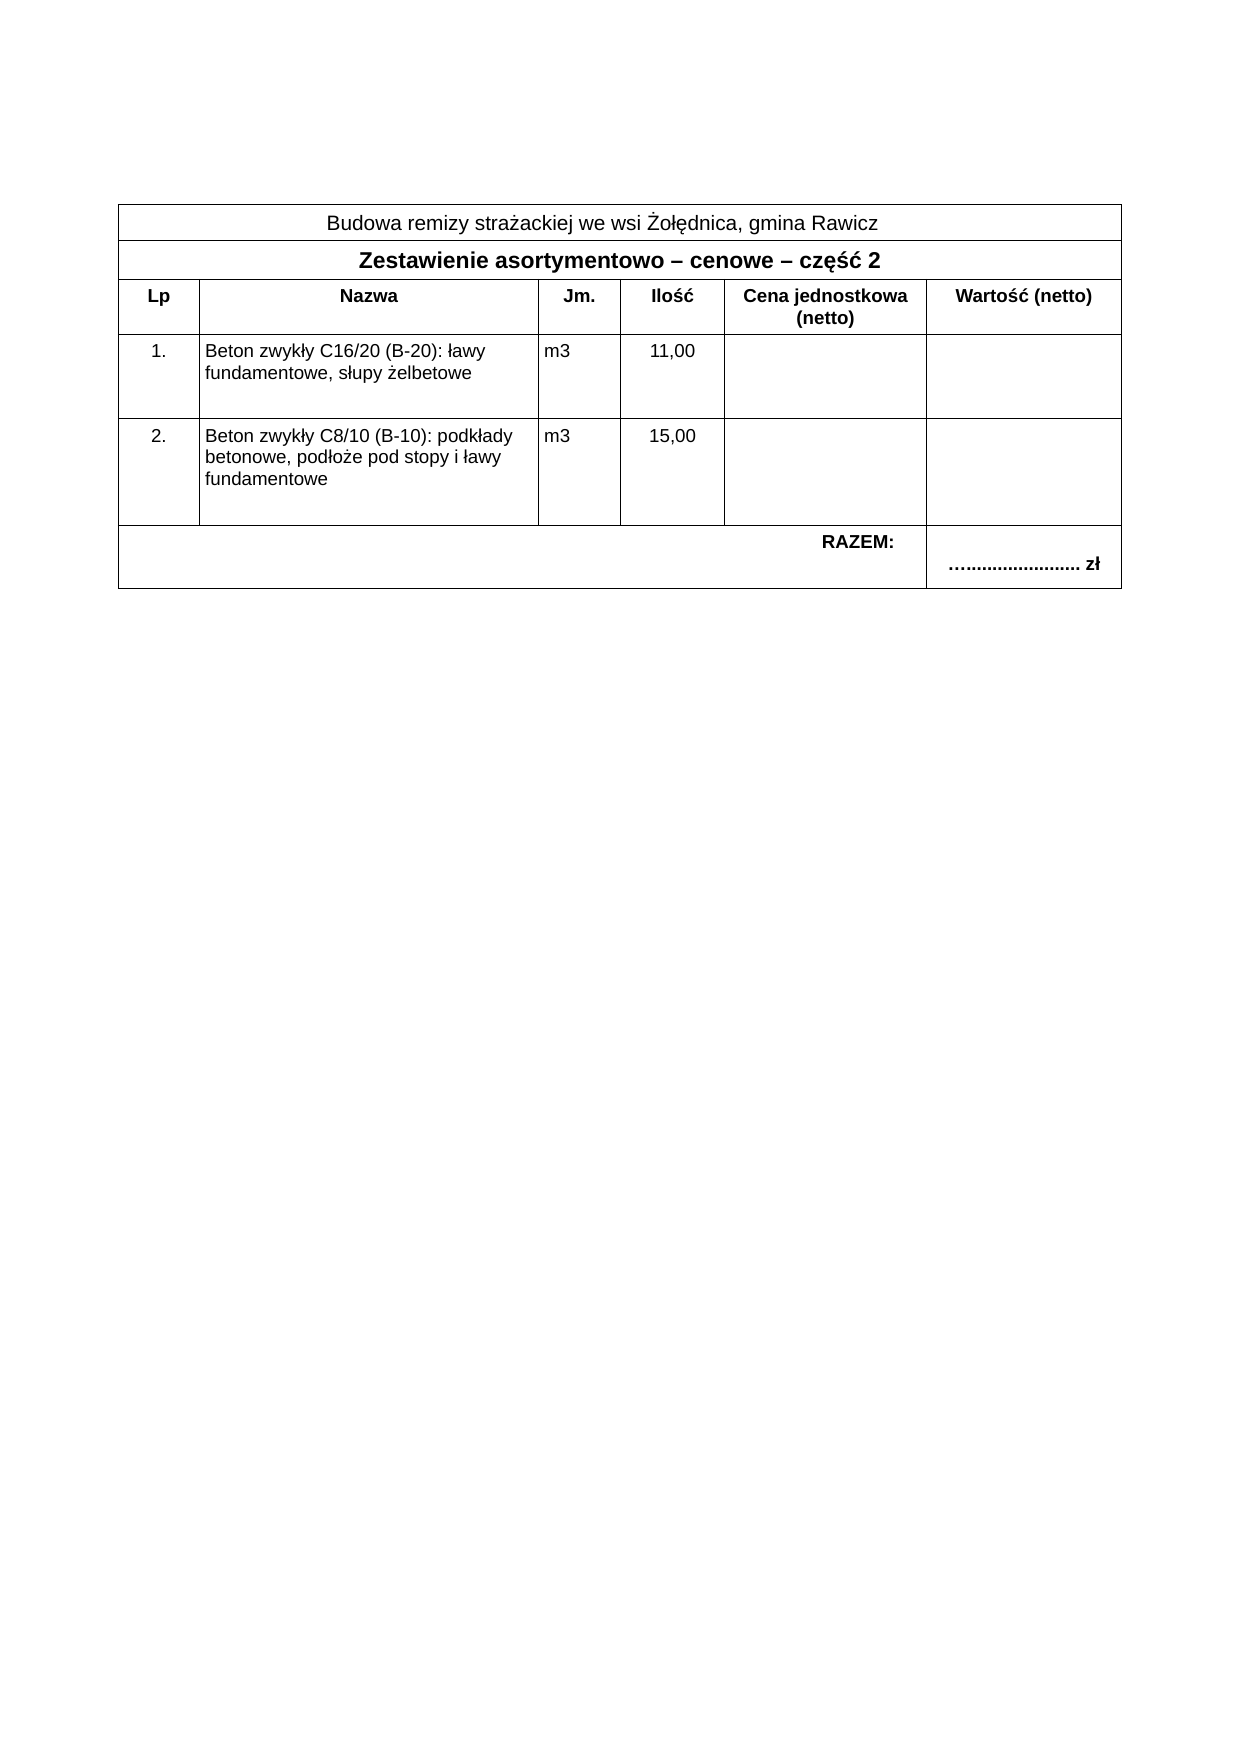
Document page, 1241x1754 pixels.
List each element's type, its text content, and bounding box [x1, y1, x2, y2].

table_cell Ilość [621, 280, 724, 334]
table_cell Zestawienie asortymentowo – cenowe – część 2 [119, 241, 1121, 279]
table_cell Nazwa [200, 280, 538, 334]
table_cell RAZEM: [119, 526, 926, 587]
table_cell [927, 419, 1121, 524]
table_cell Jm. [539, 280, 620, 334]
table_cell m3 [539, 419, 620, 524]
table_cell 2. [119, 419, 199, 524]
table_cell Beton zwykły C16/20 (B-20): ławy fundamentowe, słupy żelbetowe [200, 335, 538, 418]
table_cell Wartość (netto) [927, 280, 1121, 334]
table_cell 11,00 [621, 335, 724, 418]
table_cell [725, 335, 926, 418]
table_cell [725, 419, 926, 524]
table_cell Beton zwykły C8/10 (B-10): podkłady betonowe, podłoże pod stopy i ławy fundamentowe [200, 419, 538, 524]
table_cell 15,00 [621, 419, 724, 524]
table_header Budowa remizy strażackiej we wsi Żołędnica, gmina Rawicz [119, 205, 1121, 240]
table_cell [927, 335, 1121, 418]
table_cell m3 [539, 335, 620, 418]
table_cell Lp [119, 280, 199, 334]
table_cell 1. [119, 335, 199, 418]
table_cell …...................... zł [927, 526, 1121, 587]
table_cell Cena jednostkowa (netto) [725, 280, 926, 334]
